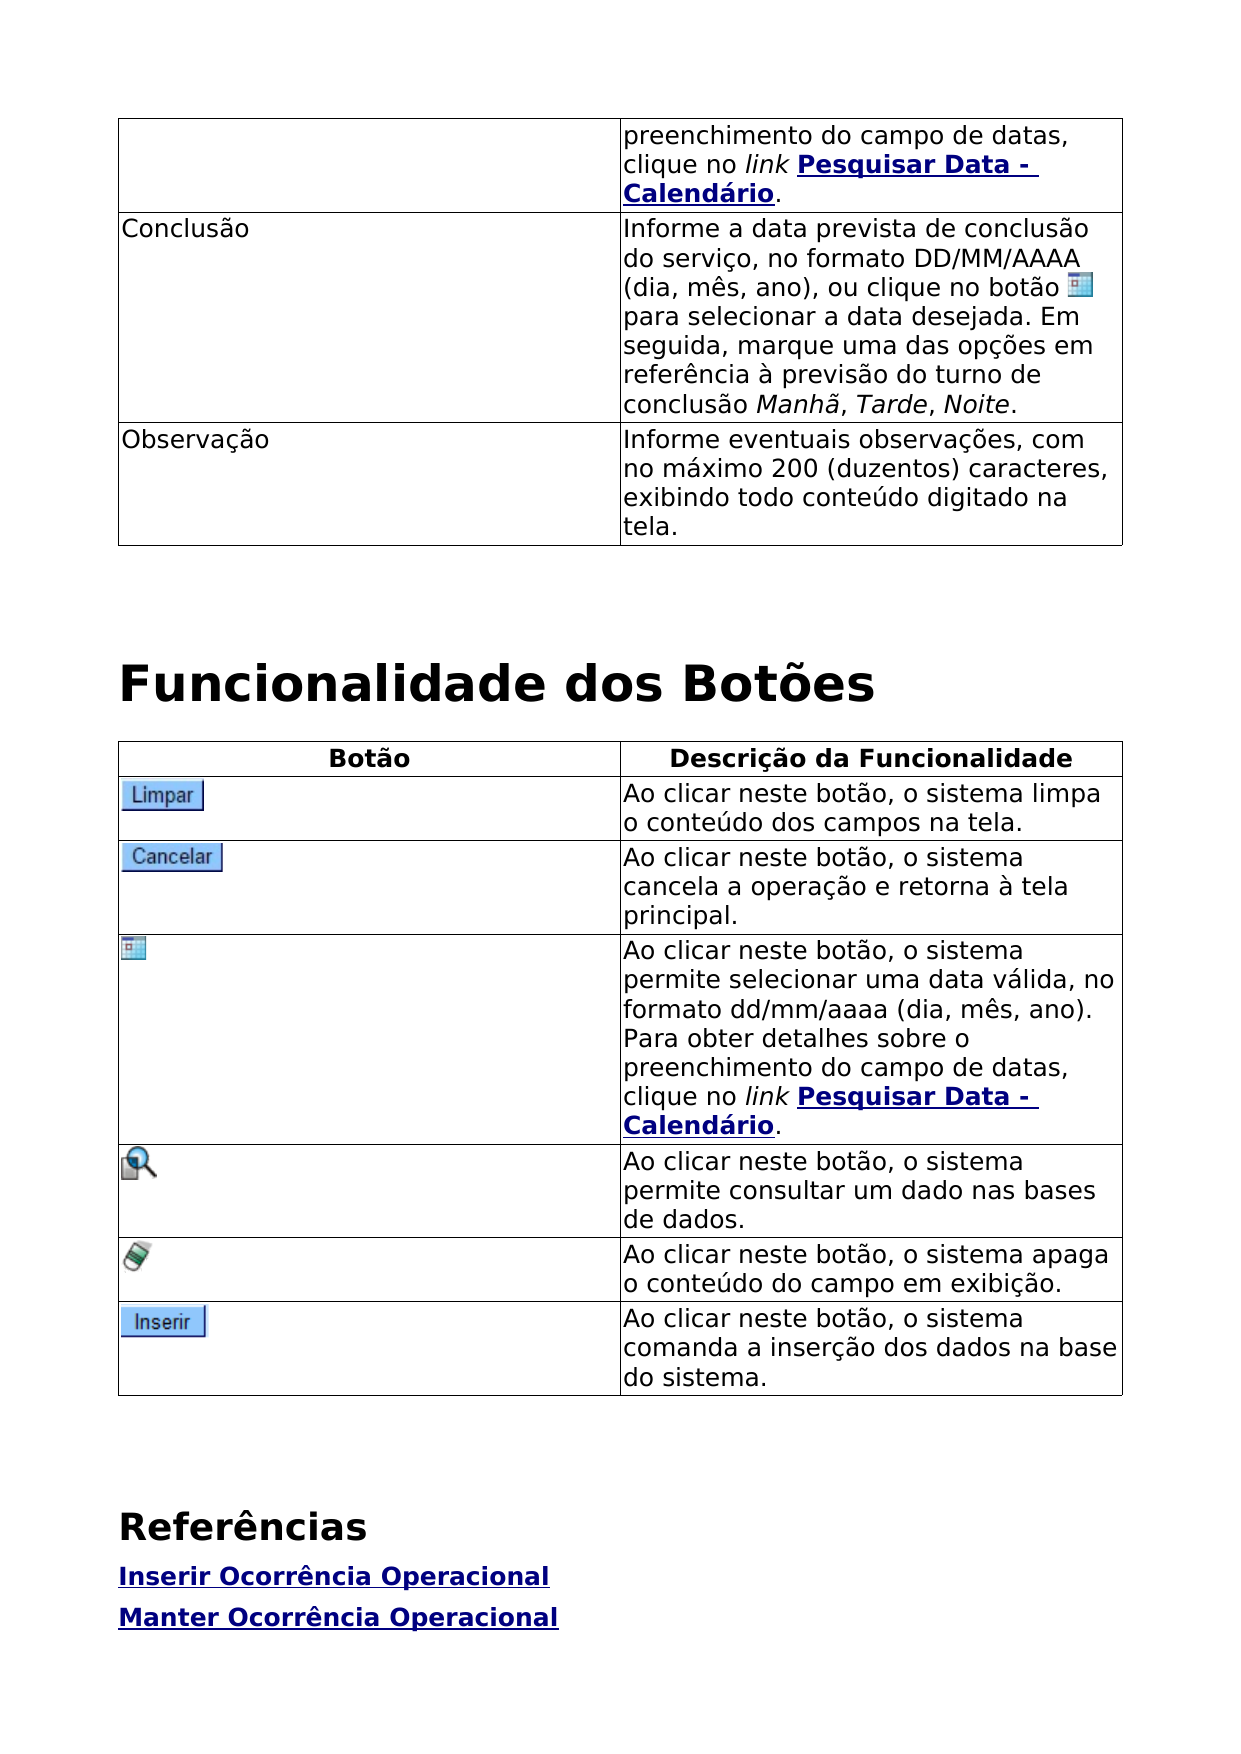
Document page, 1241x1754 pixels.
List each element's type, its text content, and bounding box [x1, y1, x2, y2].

table_cell [119, 841, 620, 933]
subtitle Referências [118, 1506, 1122, 1549]
table_cell Ao clicar neste botão, o sistema permite consultar um dado nas bases de dados. [621, 1145, 1122, 1237]
table_cell preenchimento do campo de datas, clique no link Pesquisar Data - Calendário. [621, 119, 1122, 212]
table_cell [119, 777, 620, 840]
table_cell [119, 935, 620, 1144]
table_cell Ao clicar neste botão, o sistema limpa o conteúdo dos campos na tela. [621, 777, 1122, 840]
picture [121, 1146, 157, 1180]
table_cell [119, 1302, 620, 1395]
table_cell [119, 1238, 620, 1301]
subtitle Funcionalidade dos Botões [118, 655, 1122, 713]
table_cell Ao clicar neste botão, o sistema cancela a operação e retorna à tela principal. [621, 841, 1122, 933]
picture [1067, 272, 1093, 297]
text Manter Ocorrência Operacional [118, 1603, 1122, 1632]
text Inserir Ocorrência Operacional [118, 1562, 1122, 1591]
table_cell Ao clicar neste botão, o sistema apaga o conteúdo do campo em exibição. [621, 1238, 1122, 1301]
picture [121, 1240, 153, 1273]
picture [121, 936, 147, 960]
table_cell [119, 1145, 620, 1237]
table_cell Informe eventuais observações, com no máximo 200 (duzentos) caracteres, exibindo todo conteúdo digitado na tela. [621, 423, 1122, 544]
table_cell Ao clicar neste botão, o sistema permite selecionar uma data válida, no formato dd/mm/aaaa (dia, mês, ano). Para obter detalhes sobre o preenchimento do campo de datas, clique no link Pesquisar Data - Calendário. [621, 935, 1122, 1144]
picture [121, 843, 223, 872]
table_header Descrição da Funcionalidade [621, 742, 1122, 776]
table_cell Ao clicar neste botão, o sistema comanda a inserção dos dados na base do sistema. [621, 1302, 1122, 1395]
picture [121, 1304, 209, 1339]
table_cell Conclusão [119, 213, 620, 422]
table_header Botão [119, 742, 620, 776]
picture [121, 778, 204, 811]
table_cell [119, 119, 620, 212]
table_cell Informe a data prevista de conclusão do serviço, no formato DD/MM/AAAA (dia, mês, ano), ou clique no botão para selecionar a data desejada. Em seguida, marque uma das opções em referência à previsão do turno de conclusão Manhã, Tarde, Noite. [621, 213, 1122, 422]
table_cell Observação [119, 423, 620, 544]
